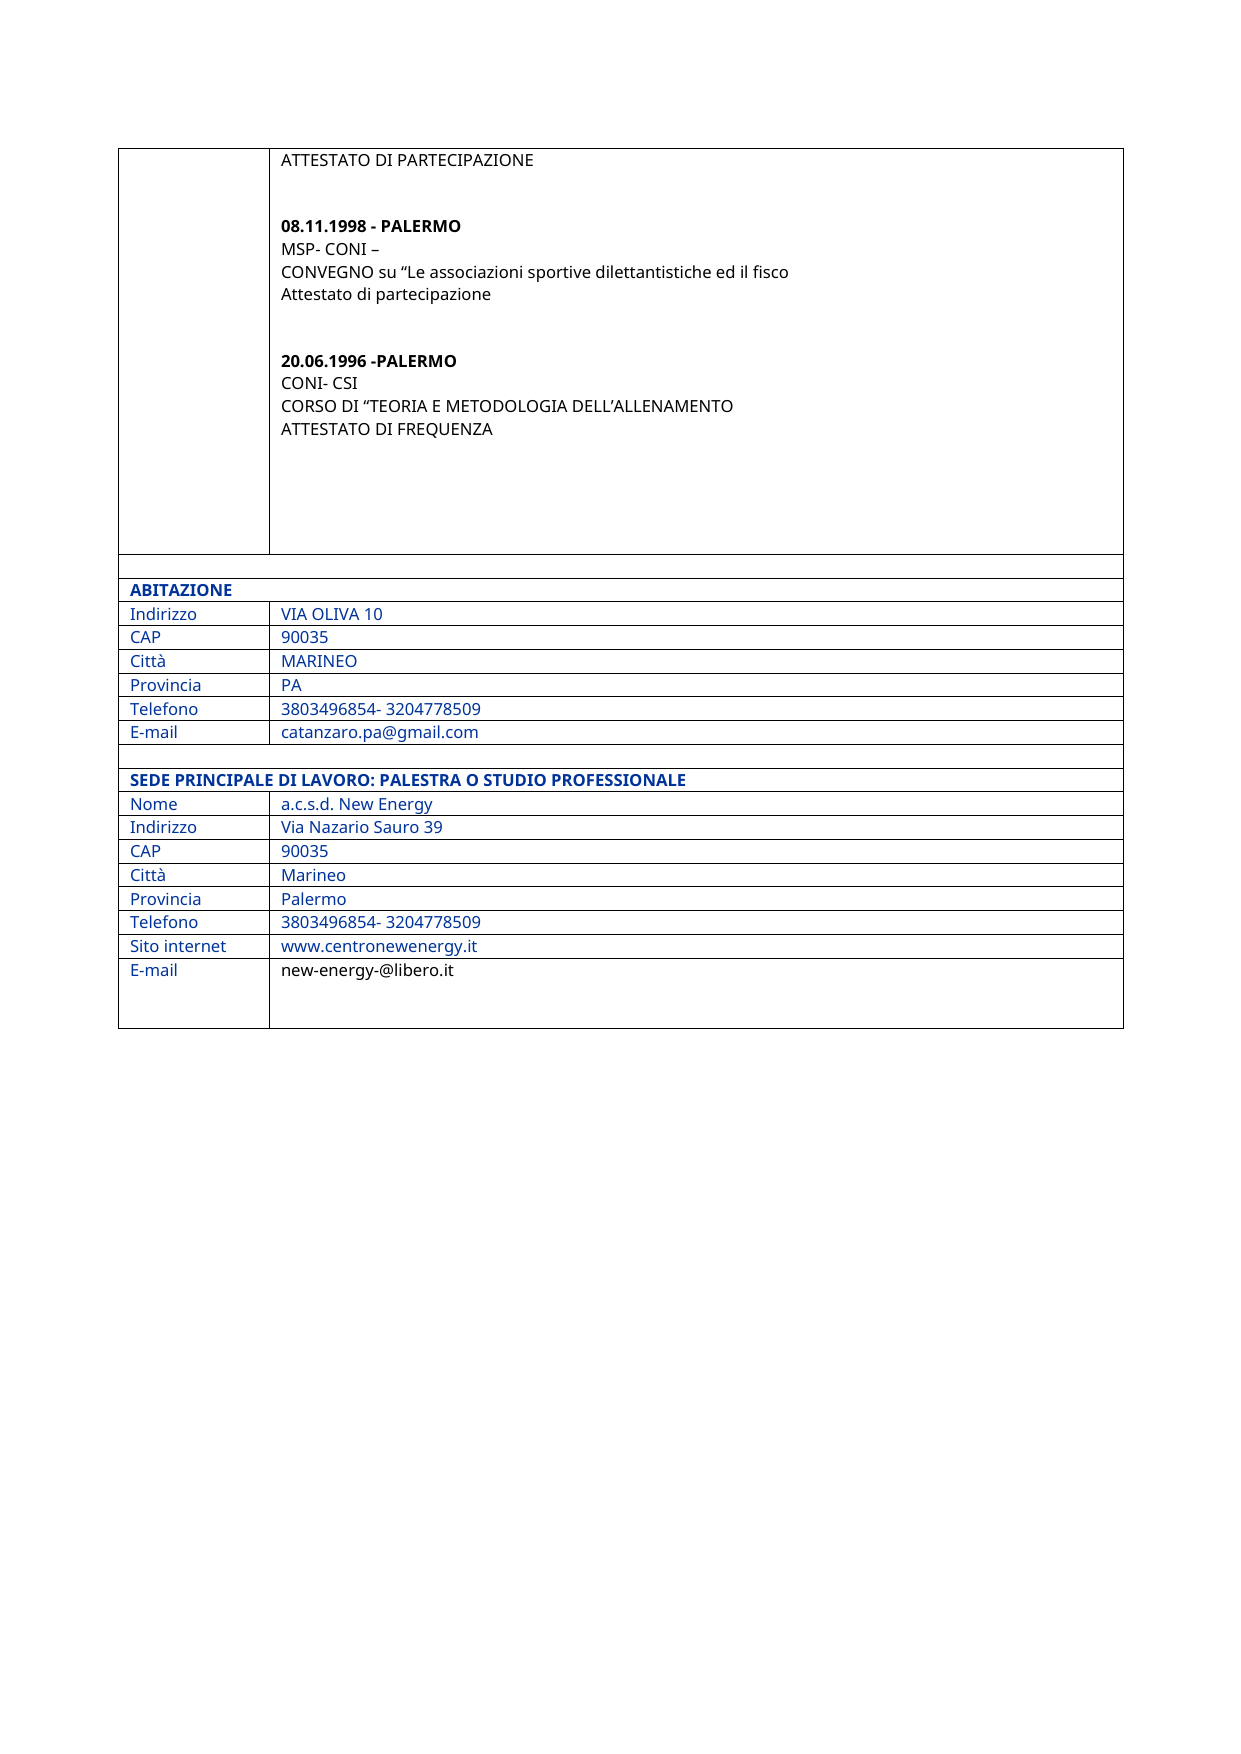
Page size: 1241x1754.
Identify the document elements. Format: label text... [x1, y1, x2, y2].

table_cell Nome [119, 792, 269, 815]
table_cell Marineo [270, 864, 1123, 886]
table_cell Telefono [119, 697, 269, 720]
table_cell CAP [119, 626, 269, 649]
table_cell Città [119, 864, 269, 886]
table_cell 3803496854- 3204778509 [270, 911, 1123, 934]
table_cell Provincia [119, 887, 269, 910]
table_cell www.centronewenergy.it [270, 935, 1123, 957]
table_cell E-mail [119, 721, 269, 744]
table_cell MARINEO [270, 650, 1123, 672]
table_cell Indirizzo [119, 602, 269, 625]
table_cell [119, 745, 1123, 767]
table_cell ABITAZIONE [119, 579, 1123, 601]
table_cell Telefono [119, 911, 269, 934]
table_cell a.c.s.d. New Energy [270, 792, 1123, 815]
table_cell 3803496854- 3204778509 [270, 697, 1123, 720]
table_cell SEDE PRINCIPALE DI LAVORO: PALESTRA O STUDIO PROFESSIONALE [119, 769, 1123, 791]
table_cell ATTESTATO DI PARTECIPAZIONE 08.11.1998 - PALERMO MSP- CONI – CONVEGNO su “Le associazioni sportive dilettantistiche ed il fisco Attestato di partecipazione 20.06.1996 -PALERMO CONI- CSI CORSO DI “TEORIA E METODOLOGIA DELL’ALLENAMENTO ATTESTATO DI FREQUENZA [270, 149, 1123, 554]
table_cell [119, 555, 1123, 577]
table_cell Sito internet [119, 935, 269, 957]
table_cell Via Nazario Sauro 39 [270, 816, 1123, 839]
table_cell catanzaro.pa@gmail.com [270, 721, 1123, 744]
table_cell PA [270, 674, 1123, 696]
table_cell [119, 149, 269, 554]
table_cell Provincia [119, 674, 269, 696]
table_cell Palermo [270, 887, 1123, 910]
table_cell new-energy-@libero.it [270, 959, 1123, 1028]
table_cell E-mail [119, 959, 269, 1028]
table_cell Indirizzo [119, 816, 269, 839]
table_cell Città [119, 650, 269, 672]
table_cell CAP [119, 840, 269, 862]
table_cell VIA OLIVA 10 [270, 602, 1123, 625]
table_cell 90035 [270, 626, 1123, 649]
table_cell 90035 [270, 840, 1123, 862]
